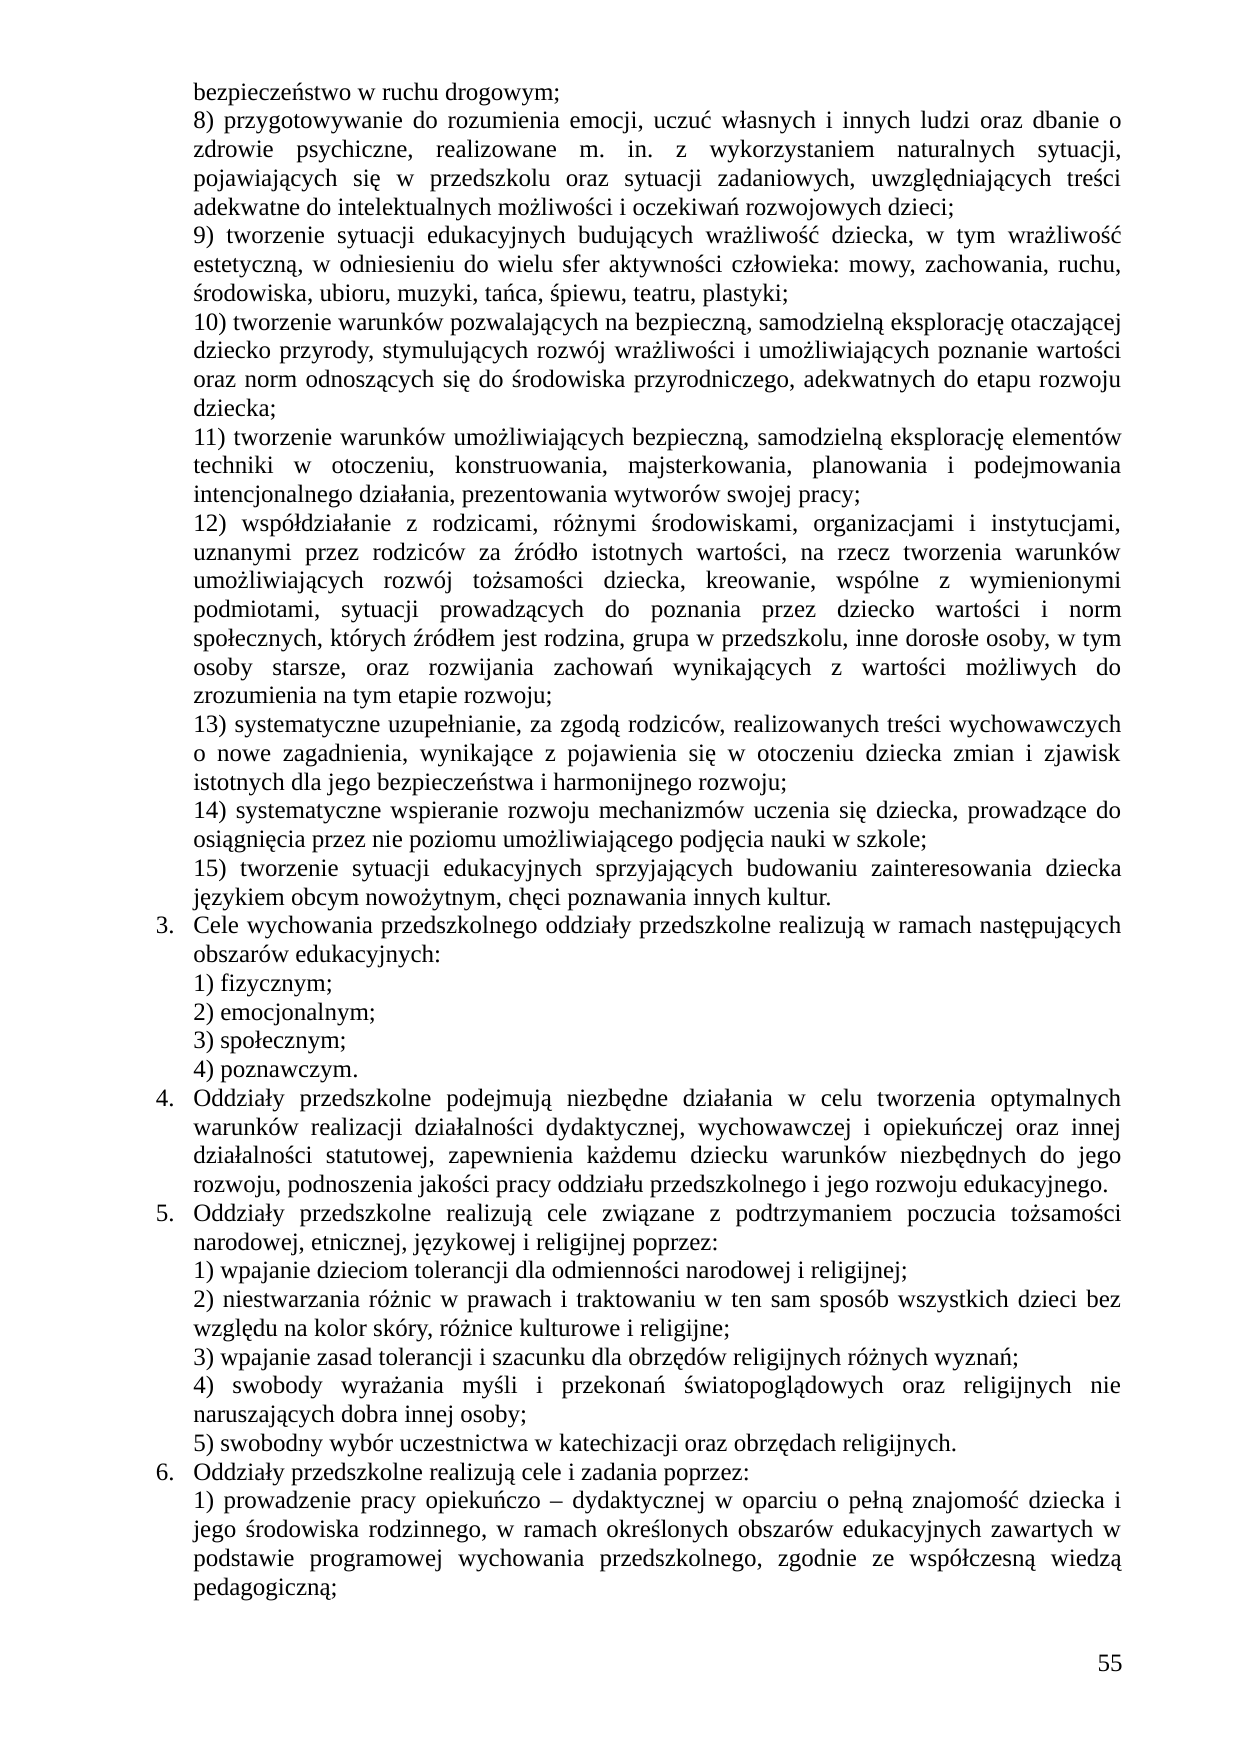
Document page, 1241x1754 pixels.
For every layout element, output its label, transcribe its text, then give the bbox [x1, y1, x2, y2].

list 2) emocjonalnym; [156, 997, 1122, 1026]
list 3) społecznym; [156, 1026, 1122, 1054]
list 15) tworzenie sytuacji edukacyjnych sprzyjających budowaniu zainteresowania dziecka językiem obcym nowożytnym, chęci poznawania innych kultur. [156, 853, 1122, 911]
list 1) prowadzenie pracy opiekuńczo – dydaktycznej w oparciu o pełną znajomość dziecka i jego środowiska rodzinnego, w ramach określonych obszarów edukacyjnych zawartych w podstawie programowej wychowania przedszkolnego, zgodnie ze współczesną wiedzą pedagogiczną; [156, 1486, 1122, 1601]
list Oddziały przedszkolne realizują cele i zadania poprzez: [156, 1457, 1122, 1486]
list Cele wychowania przedszkolnego oddziały przedszkolne realizują w ramach następujących obszarów edukacyjnych: [156, 911, 1122, 968]
list 1) wpajanie dzieciom tolerancji dla odmienności narodowej i religijnej; [156, 1256, 1122, 1284]
list 2) niestwarzania różnic w prawach i traktowaniu w ten sam sposób wszystkich dzieci bez względu na kolor skóry, różnice kulturowe i religijne; [156, 1284, 1122, 1342]
list 11) tworzenie warunków umożliwiających bezpieczną, samodzielną eksplorację elementów techniki w otoczeniu, konstruowania, majsterkowania, planowania i podejmowania intencjonalnego działania, prezentowania wytworów swojej pracy; [156, 422, 1122, 508]
list 5) swobodny wybór uczestnictwa w katechizacji oraz obrzędach religijnych. [156, 1428, 1122, 1457]
list Oddziały przedszkolne podejmują niezbędne działania w celu tworzenia optymalnych warunków realizacji działalności dydaktycznej, wychowawczej i opiekuńczej oraz innej działalności statutowej, zapewnienia każdemu dziecku warunków niezbędnych do jego rozwoju, podnoszenia jakości pracy oddziału przedszkolnego i jego rozwoju edukacyjnego. [156, 1083, 1122, 1198]
list Oddziały przedszkolne realizują cele związane z podtrzymaniem poczucia tożsamości narodowej, etnicznej, językowej i religijnej poprzez: [156, 1198, 1122, 1256]
list 1) fizycznym; [156, 968, 1122, 997]
list 9) tworzenie sytuacji edukacyjnych budujących wrażliwość dziecka, w tym wrażliwość estetyczną, w odniesieniu do wielu sfer aktywności człowieka: mowy, zachowania, ruchu, środowiska, ubioru, muzyki, tańca, śpiewu, teatru, plastyki; [156, 221, 1122, 307]
list 13) systematyczne uzupełnianie, za zgodą rodziców, realizowanych treści wychowawczych o nowe zagadnienia, wynikające z pojawienia się w otoczeniu dziecka zmian i zjawisk istotnych dla jego bezpieczeństwa i harmonijnego rozwoju; [156, 709, 1122, 796]
list 10) tworzenie warunków pozwalających na bezpieczną, samodzielną eksplorację otaczającej dziecko przyrody, stymulujących rozwój wrażliwości i umożliwiających poznanie wartości oraz norm odnoszących się do środowiska przyrodniczego, adekwatnych do etapu rozwoju dziecka; [156, 307, 1122, 422]
list 3) wpajanie zasad tolerancji i szacunku dla obrzędów religijnych różnych wyznań; [156, 1342, 1122, 1371]
list 12) współdziałanie z rodzicami, różnymi środowiskami, organizacjami i instytucjami, uznanymi przez rodziców za źródło istotnych wartości, na rzecz tworzenia warunków umożliwiających rozwój tożsamości dziecka, kreowanie, wspólne z wymienionymi podmiotami, sytuacji prowadzących do poznania przez dziecko wartości i norm społecznych, których źródłem jest rodzina, grupa w przedszkolu, inne dorosłe osoby, w tym osoby starsze, oraz rozwijania zachowań wynikających z wartości możliwych do zrozumienia na tym etapie rozwoju; [156, 508, 1122, 709]
list 14) systematyczne wspieranie rozwoju mechanizmów uczenia się dziecka, prowadzące do osiągnięcia przez nie poziomu umożliwiającego podjęcia nauki w szkole; [156, 796, 1122, 853]
list 4) poznawczym. [156, 1054, 1122, 1083]
list 4) swobody wyrażania myśli i przekonań światopoglądowych oraz religijnych nie naruszających dobra innej osoby; [156, 1371, 1122, 1428]
list 8) przygotowywanie do rozumienia emocji, uczuć własnych i innych ludzi oraz dbanie o zdrowie psychiczne, realizowane m. in. z wykorzystaniem naturalnych sytuacji, pojawiających się w przedszkolu oraz sytuacji zadaniowych, uwzględniających treści adekwatne do intelektualnych możliwości i oczekiwań rozwojowych dzieci; [156, 106, 1122, 221]
list bezpieczeństwo w ruchu drogowym; [156, 77, 1122, 106]
